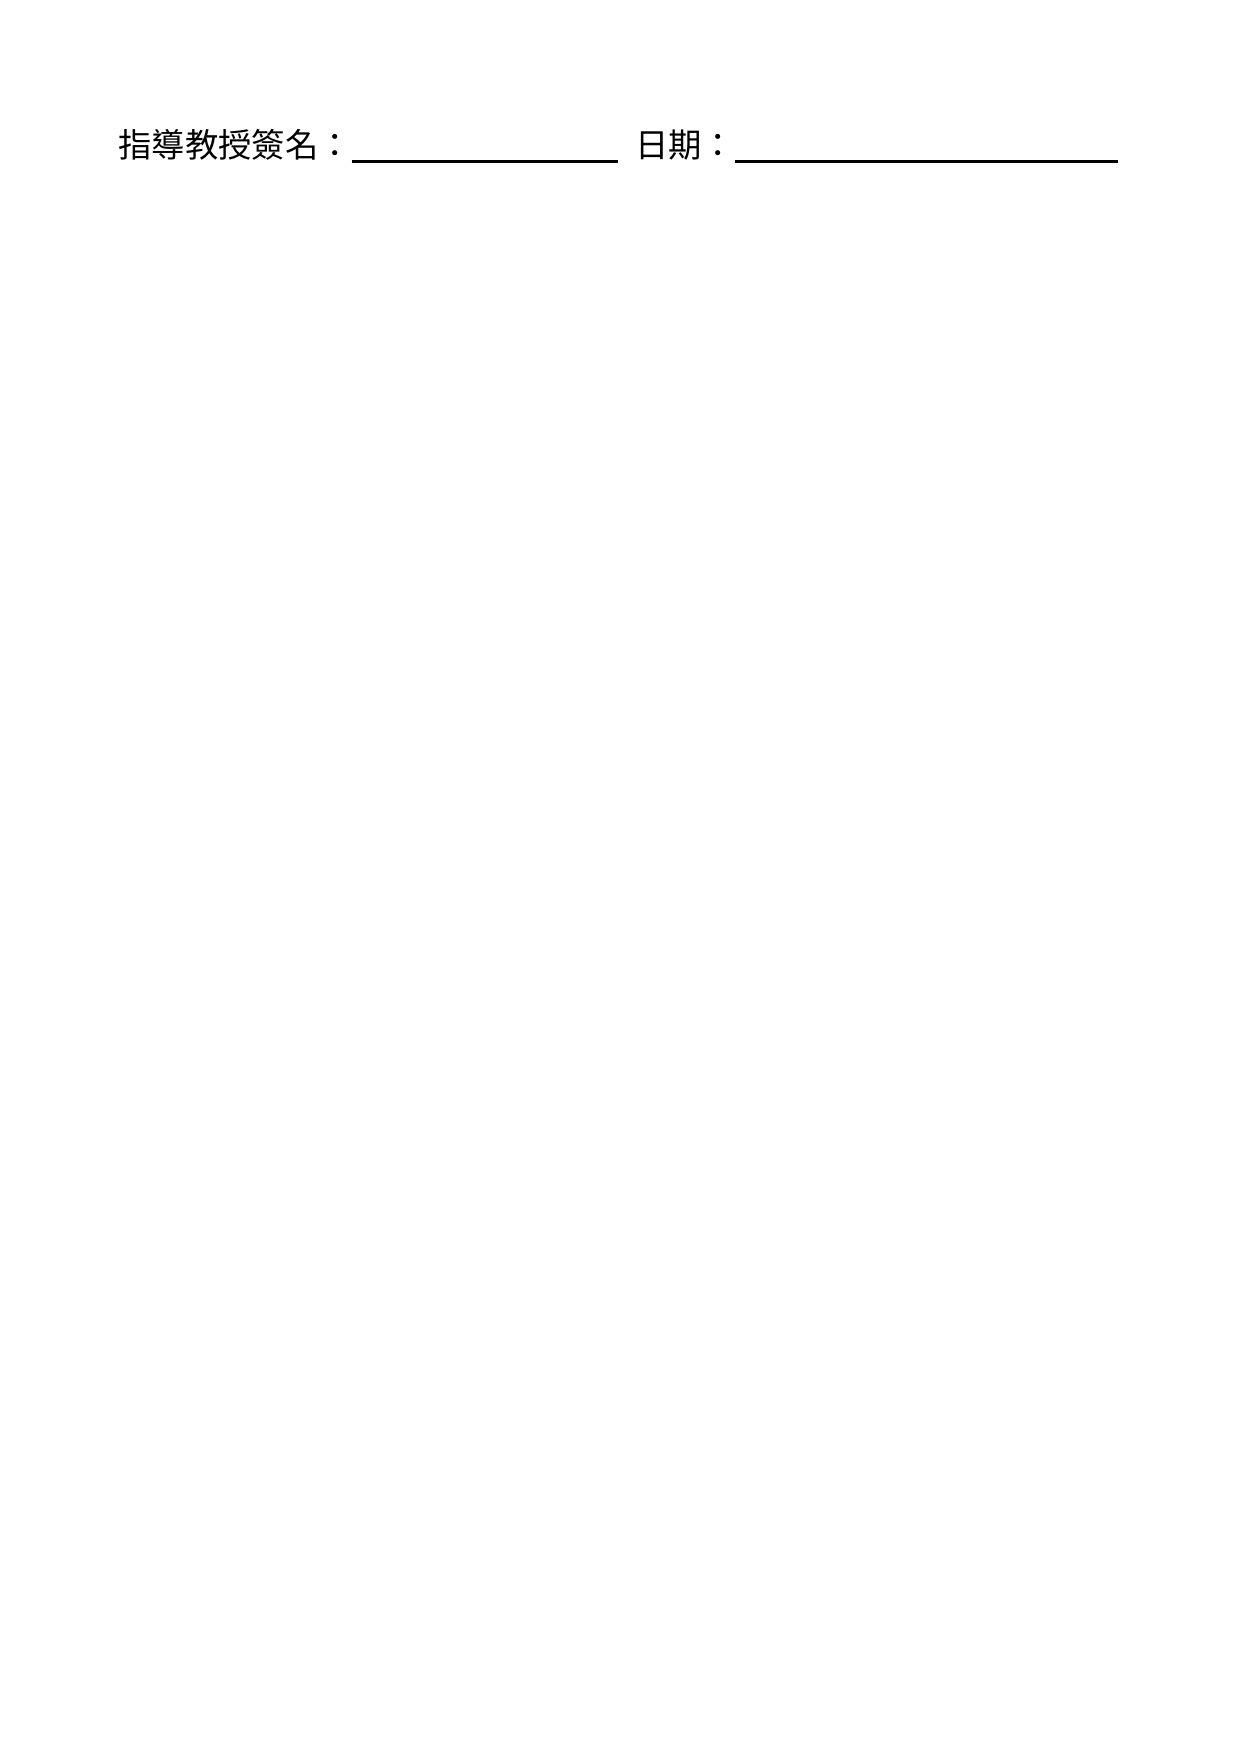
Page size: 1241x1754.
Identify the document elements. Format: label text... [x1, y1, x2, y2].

text 指導教授簽名： 日期： [118, 102, 1122, 164]
